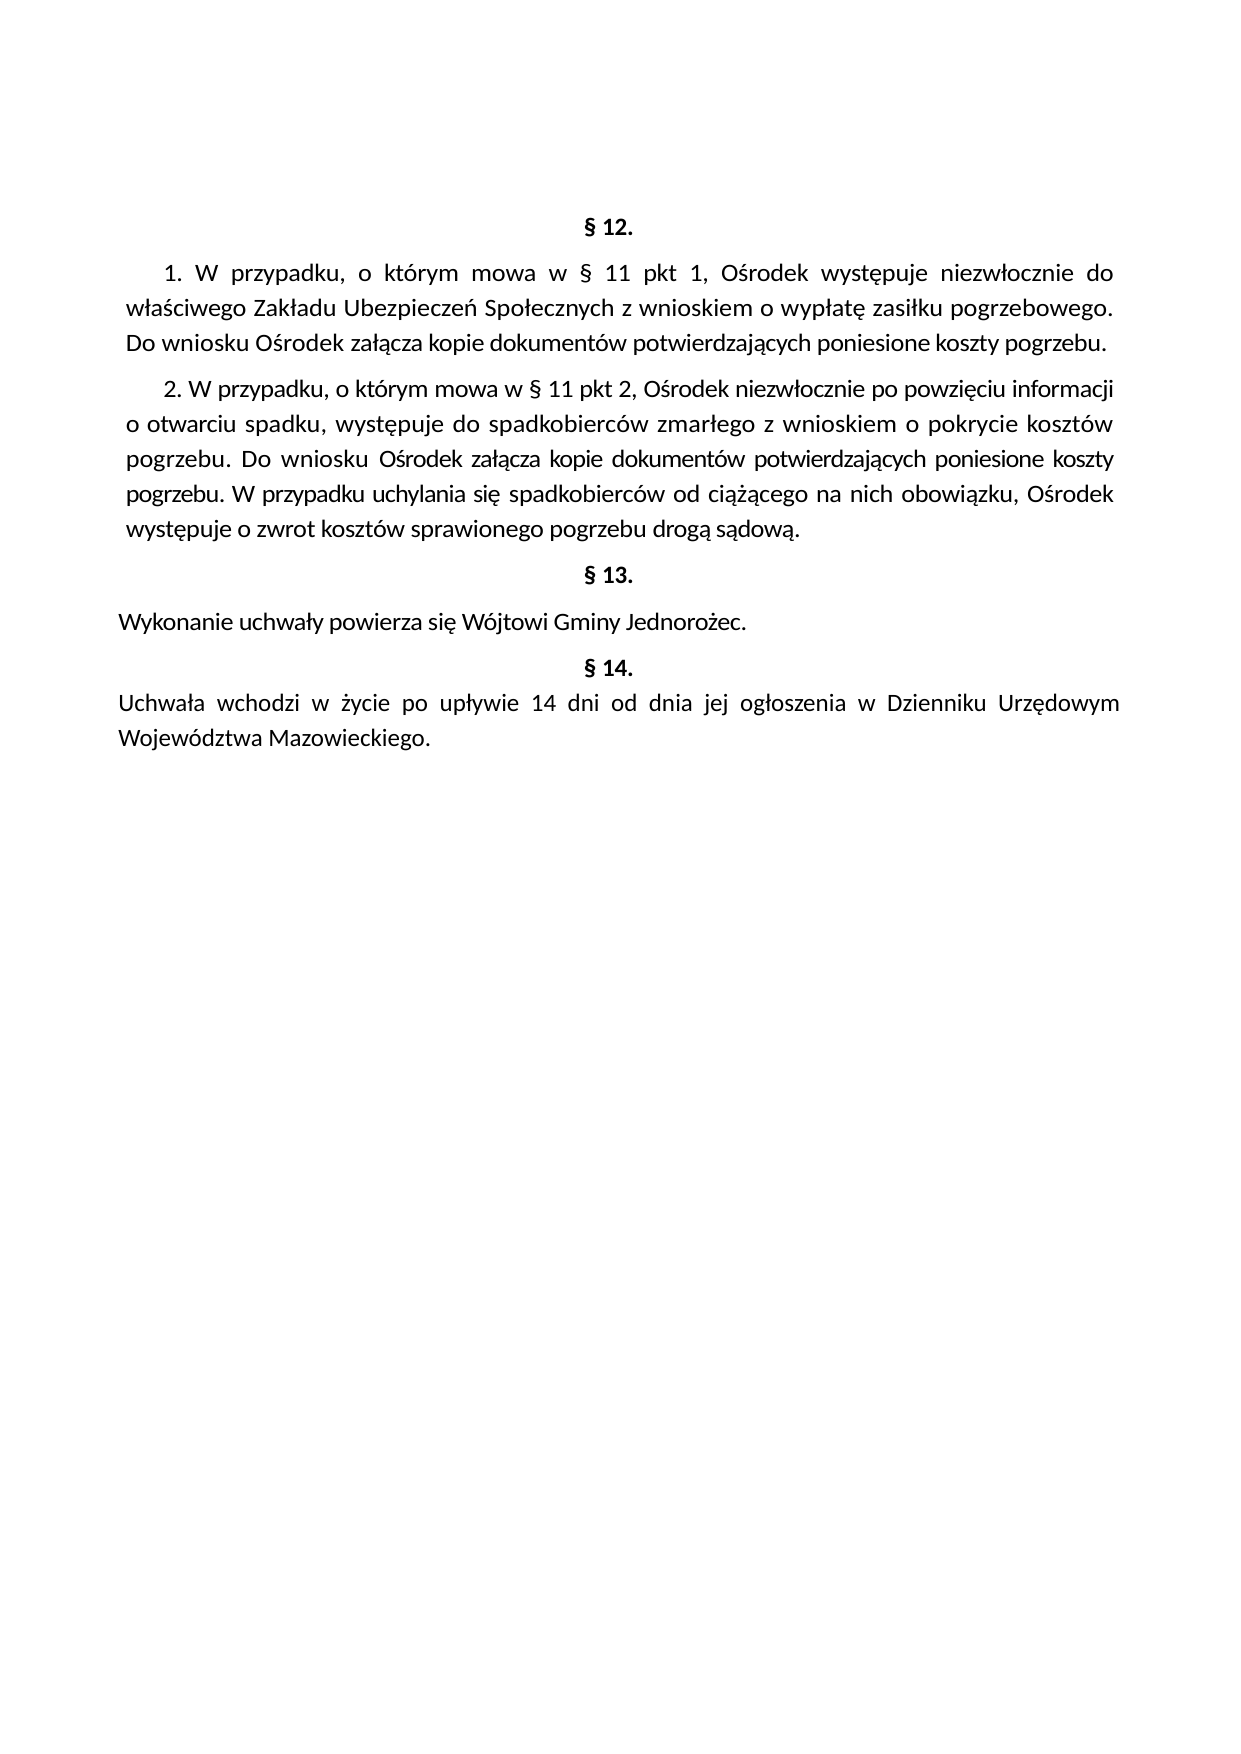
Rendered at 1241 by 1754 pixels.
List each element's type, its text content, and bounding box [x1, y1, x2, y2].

text § 13. [118, 559, 1099, 590]
text § 12. [118, 211, 1099, 241]
text Wykonanie uchwały powierza się Wójtowi Gminy Jednorożec. [118, 606, 1099, 636]
text § 14. [118, 652, 1099, 682]
text Uchwała wchodzi w życie po upływie 14 dni od dnia jej ogłoszenia w Dzienniku Urzędowym Województwa Mazowieckiego. [118, 687, 1122, 752]
text 1. W przypadku, o którym mowa w § 11 pkt 1, Ośrodek występuje niezwłocznie do właściwego Zakładu Ubezpieczeń Społecznych z wnioskiem o wypłatę zasiłku pogrzebowego. Do wniosku Ośrodek załącza kopie dokumentów potwierdzających poniesione koszty pogrzebu. [126, 257, 1114, 357]
text 2. W przypadku, o którym mowa w § 11 pkt 2, Ośrodek niezwłocznie po powzięciu informacji o otwarciu spadku, występuje do spadkobierców zmarłego z wnioskiem o pokrycie kosztów pogrzebu. Do wniosku Ośrodek załącza kopie dokumentów potwierdzających poniesione koszty pogrzebu. W przypadku uchylania się spadkobierców od ciążącego na nich obowiązku, Ośrodek występuje o zwrot kosztów sprawionego pogrzebu drogą sądową. [126, 373, 1114, 544]
